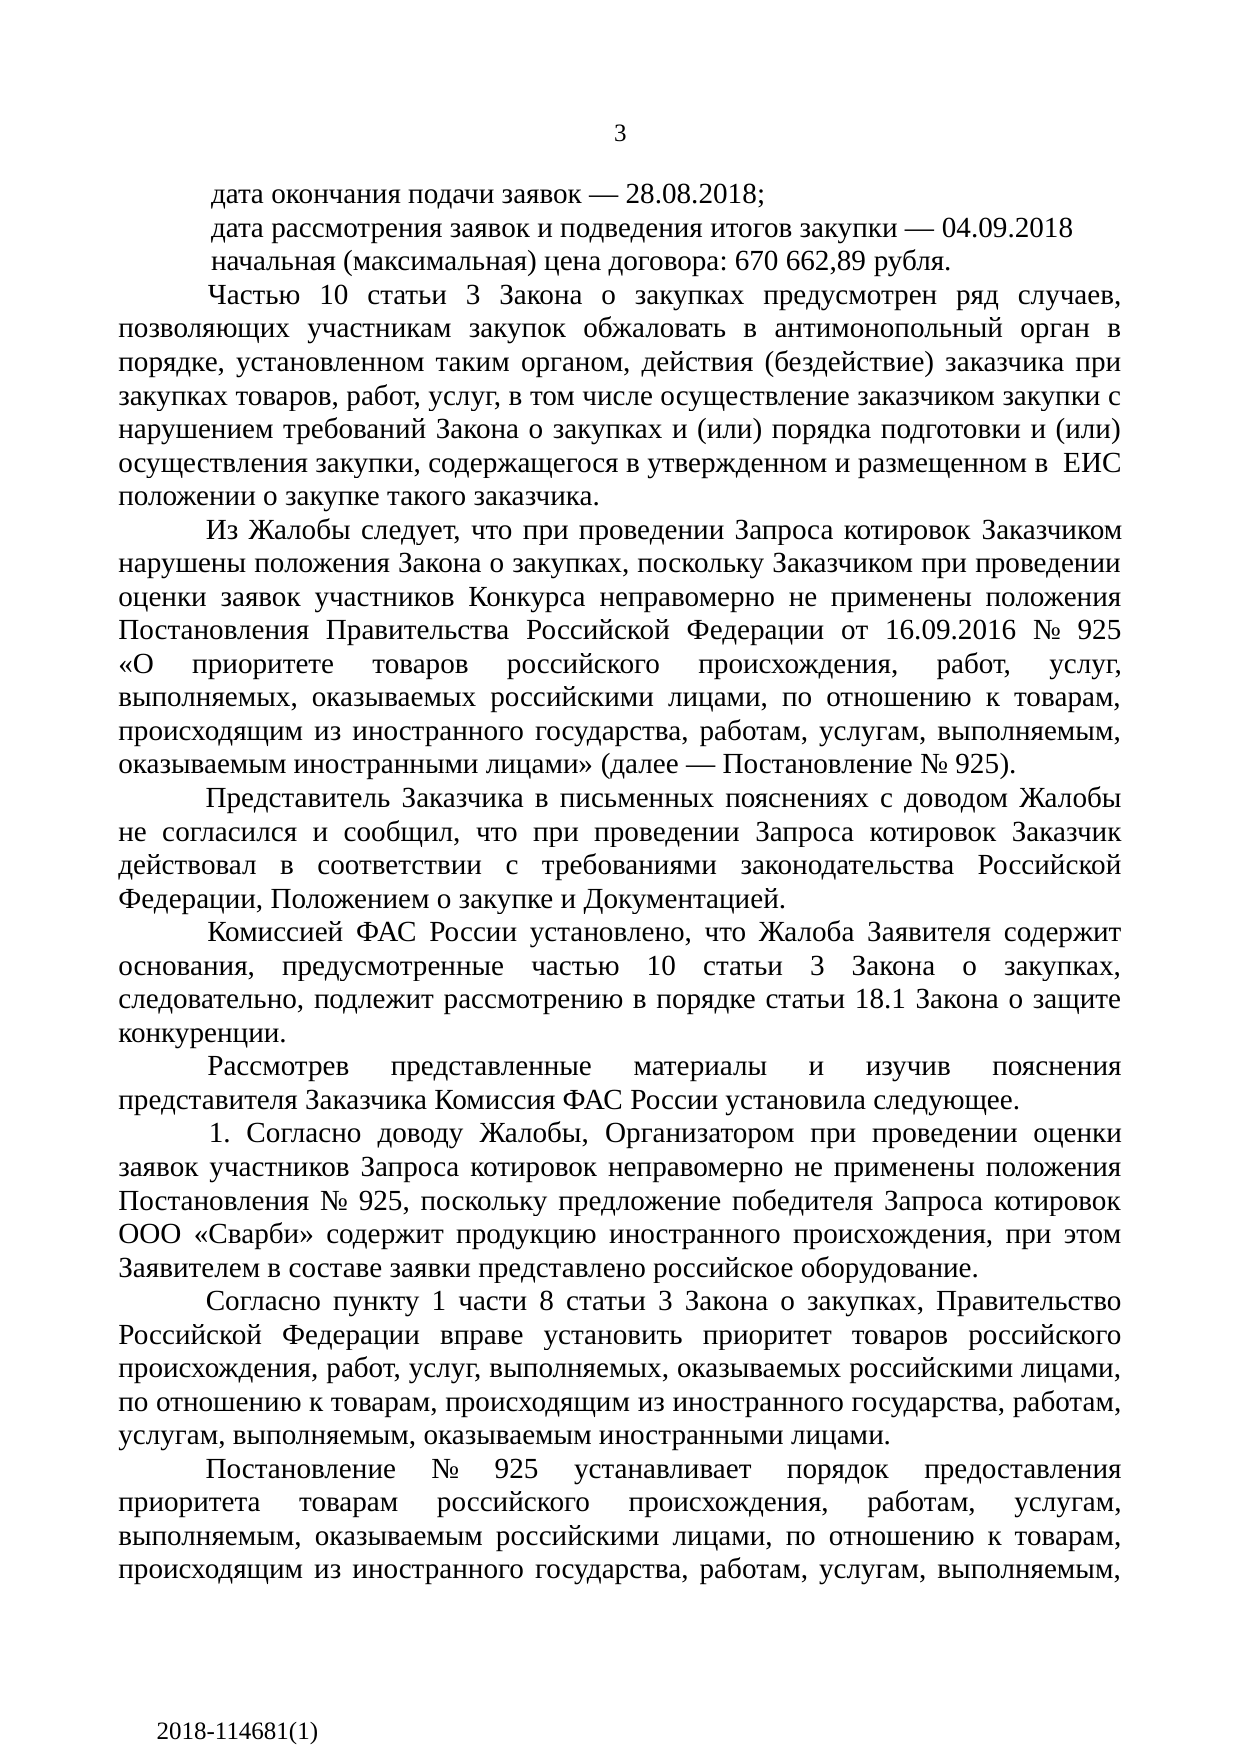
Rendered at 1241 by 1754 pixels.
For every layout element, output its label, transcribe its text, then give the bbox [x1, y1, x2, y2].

text Постановление № 925 устанавливает порядок предоставления приоритета товарам российского происхождения, работам, услугам, выполняемым, оказываемым российскими лицами, по отношению к товарам, происходящим из иностранного государства, работам, услугам, выполняемым, [118, 1451, 1122, 1585]
text Комиссией ФАС России установлено, что Жалоба Заявителя содержит основания, предусмотренные частью 10 статьи 3 Закона о закупках, следовательно, подлежит рассмотрению в порядке статьи 18.1 Закона о защите конкуренции. [118, 914, 1122, 1048]
text 1. Согласно доводу Жалобы, Организатором при проведении оценки заявок участников Запроса котировок неправомерно не применены положения Постановления № 925, поскольку предложение победителя Запроса котировок ООО «Сварби» содержит продукцию иностранного происхождения, при этом Заявителем в составе заявки представлено российское оборудование. [118, 1116, 1122, 1283]
text Рассмотрев представленные материалы и изучив пояснения представителя Заказчика Комиссия ФАС России установила следующее. [118, 1048, 1122, 1116]
text Частью 10 статьи 3 Закона о закупках предусмотрен ряд случаев, позволяющих участникам закупок обжаловать в антимонопольный орган в порядке, установленном таким органом, действия (бездействие) заказчика при закупках товаров, работ, услуг, в том числе осуществление заказчиком закупки с нарушением требований Закона о закупках и (или) порядка подготовки и (или) осуществления закупки, содержащегося в утвержденном и размещенном в ЕИС положении о закупке такого заказчика. [118, 277, 1122, 512]
text Из Жалобы следует, что при проведении Запроса котировок Заказчиком нарушены положения Закона о закупках, поскольку Заказчиком при проведении оценки заявок участников Конкурса неправомерно не применены положения Постановления Правительства Российской Федерации от 16.09.2016 № 925 «О приоритете товаров российского происхождения, работ, услуг, выполняемых, оказываемых российскими лицами, по отношению к товарам, происходящим из иностранного государства, работам, услугам, выполняемым, оказываемым иностранными лицами» (далее — Постановление № 925). [118, 512, 1122, 780]
text дата окончания подачи заявок — 28.08.2018; [118, 176, 1122, 210]
text Согласно пункту 1 части 8 статьи 3 Закона о закупках, Правительство Российской Федерации вправе установить приоритет товаров российского происхождения, работ, услуг, выполняемых, оказываемых российскими лицами, по отношению к товарам, происходящим из иностранного государства, работам, услугам, выполняемым, оказываемым иностранными лицами. [118, 1283, 1122, 1451]
text начальная (максимальная) цена договора: 670 662,89 рубля. [118, 243, 1122, 277]
text Представитель Заказчика в письменных пояснениях с доводом Жалобы не согласился и сообщил, что при проведении Запроса котировок Заказчик действовал в соответствии с требованиями законодательства Российской Федерации, Положением о закупке и Документацией. [118, 780, 1122, 914]
text дата рассмотрения заявок и подведения итогов закупки — 04.09.2018 [118, 210, 1122, 243]
